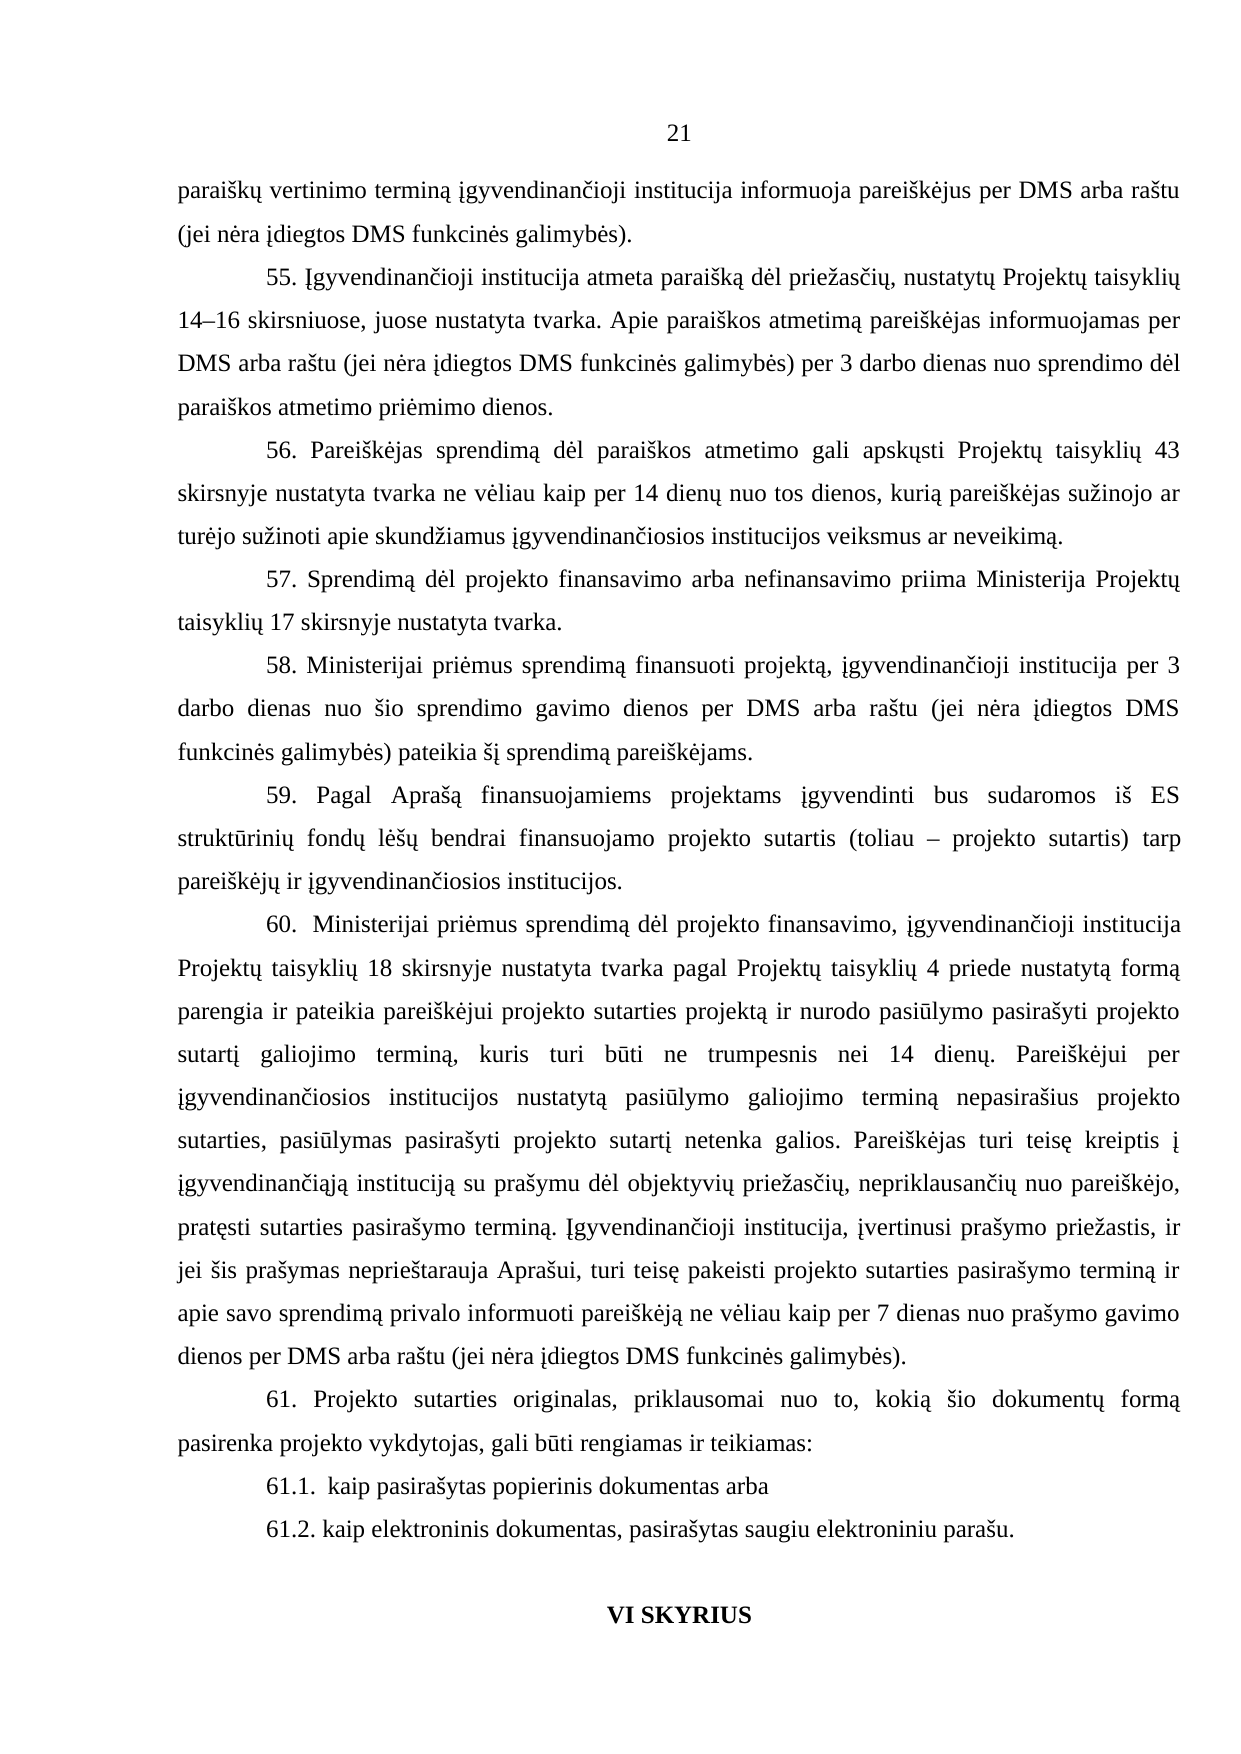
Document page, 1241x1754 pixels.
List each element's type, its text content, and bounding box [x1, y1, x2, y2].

text 55. Įgyvendinančioji institucija atmeta paraišką dėl priežasčių, nustatytų Projektų taisyklių 14–16 skirsniuose, juose nustatyta tvarka. Apie paraiškos atmetimą pareiškėjas informuojamas per DMS arba raštu (jei nėra įdiegtos DMS funkcinės galimybės) per 3 darbo dienas nuo sprendimo dėl paraiškos atmetimo priėmimo dienos. [177, 262, 1181, 420]
text 59. Pagal Aprašą finansuojamiems projektams įgyvendinti bus sudaromos iš ES struktūrinių fondų lėšų bendrai finansuojamo projekto sutartis (toliau – projekto sutartis) tarp pareiškėjų ir įgyvendinančiosios institucijos. [177, 780, 1181, 895]
text 61.2. kaip elektroninis dokumentas, pasirašytas saugiu elektroniniu parašu. [177, 1514, 1181, 1543]
text 57. Sprendimą dėl projekto finansavimo arba nefinansavimo priima Ministerija Projektų taisyklių 17 skirsnyje nustatyta tvarka. [177, 564, 1181, 636]
text 61. Projekto sutarties originalas, priklausomai nuo to, kokią šio dokumentų formą pasirenka projekto vykdytojas, gali būti rengiamas ir teikiamas: [177, 1384, 1181, 1456]
text 56. Pareiškėjas sprendimą dėl paraiškos atmetimo gali apskųsti Projektų taisyklių 43 skirsnyje nustatyta tvarka ne vėliau kaip per 14 dienų nuo tos dienos, kurią pareiškėjas sužinojo ar turėjo sužinoti apie skundžiamus įgyvendinančiosios institucijos veiksmus ar neveikimą. [177, 435, 1181, 550]
text 58. Ministerijai priėmus sprendimą finansuoti projektą, įgyvendinančioji institucija per 3 darbo dienas nuo šio sprendimo gavimo dienos per DMS arba raštu (jei nėra įdiegtos DMS funkcinės galimybės) pateikia šį sprendimą pareiškėjams. [177, 650, 1181, 765]
text VI SKYRIUS [177, 1601, 1181, 1629]
text 61.1. kaip pasirašytas popierinis dokumentas arba [177, 1471, 1181, 1500]
text paraiškų vertinimo terminą įgyvendinančioji institucija informuoja pareiškėjus per DMS arba raštu (jei nėra įdiegtos DMS funkcinės galimybės). [177, 176, 1181, 248]
text 60. Ministerijai priėmus sprendimą dėl projekto finansavimo, įgyvendinančioji institucija Projektų taisyklių 18 skirsnyje nustatyta tvarka pagal Projektų taisyklių 4 priede nustatytą formą parengia ir pateikia pareiškėjui projekto sutarties projektą ir nurodo pasiūlymo pasirašyti projekto sutartį galiojimo terminą, kuris turi būti ne trumpesnis nei 14 dienų. Pareiškėjui per įgyvendinančiosios institucijos nustatytą pasiūlymo galiojimo terminą nepasirašius projekto sutarties, pasiūlymas pasirašyti projekto sutartį netenka galios. Pareiškėjas turi teisę kreiptis į įgyvendinančiąją instituciją su prašymu dėl objektyvių priežasčių, nepriklausančių nuo pareiškėjo, pratęsti sutarties pasirašymo terminą. Įgyvendinančioji institucija, įvertinusi prašymo priežastis, ir jei šis prašymas neprieštarauja Aprašui, turi teisę pakeisti projekto sutarties pasirašymo terminą ir apie savo sprendimą privalo informuoti pareiškėją ne vėliau kaip per 7 dienas nuo prašymo gavimo dienos per DMS arba raštu (jei nėra įdiegtos DMS funkcinės galimybės). [177, 909, 1181, 1370]
